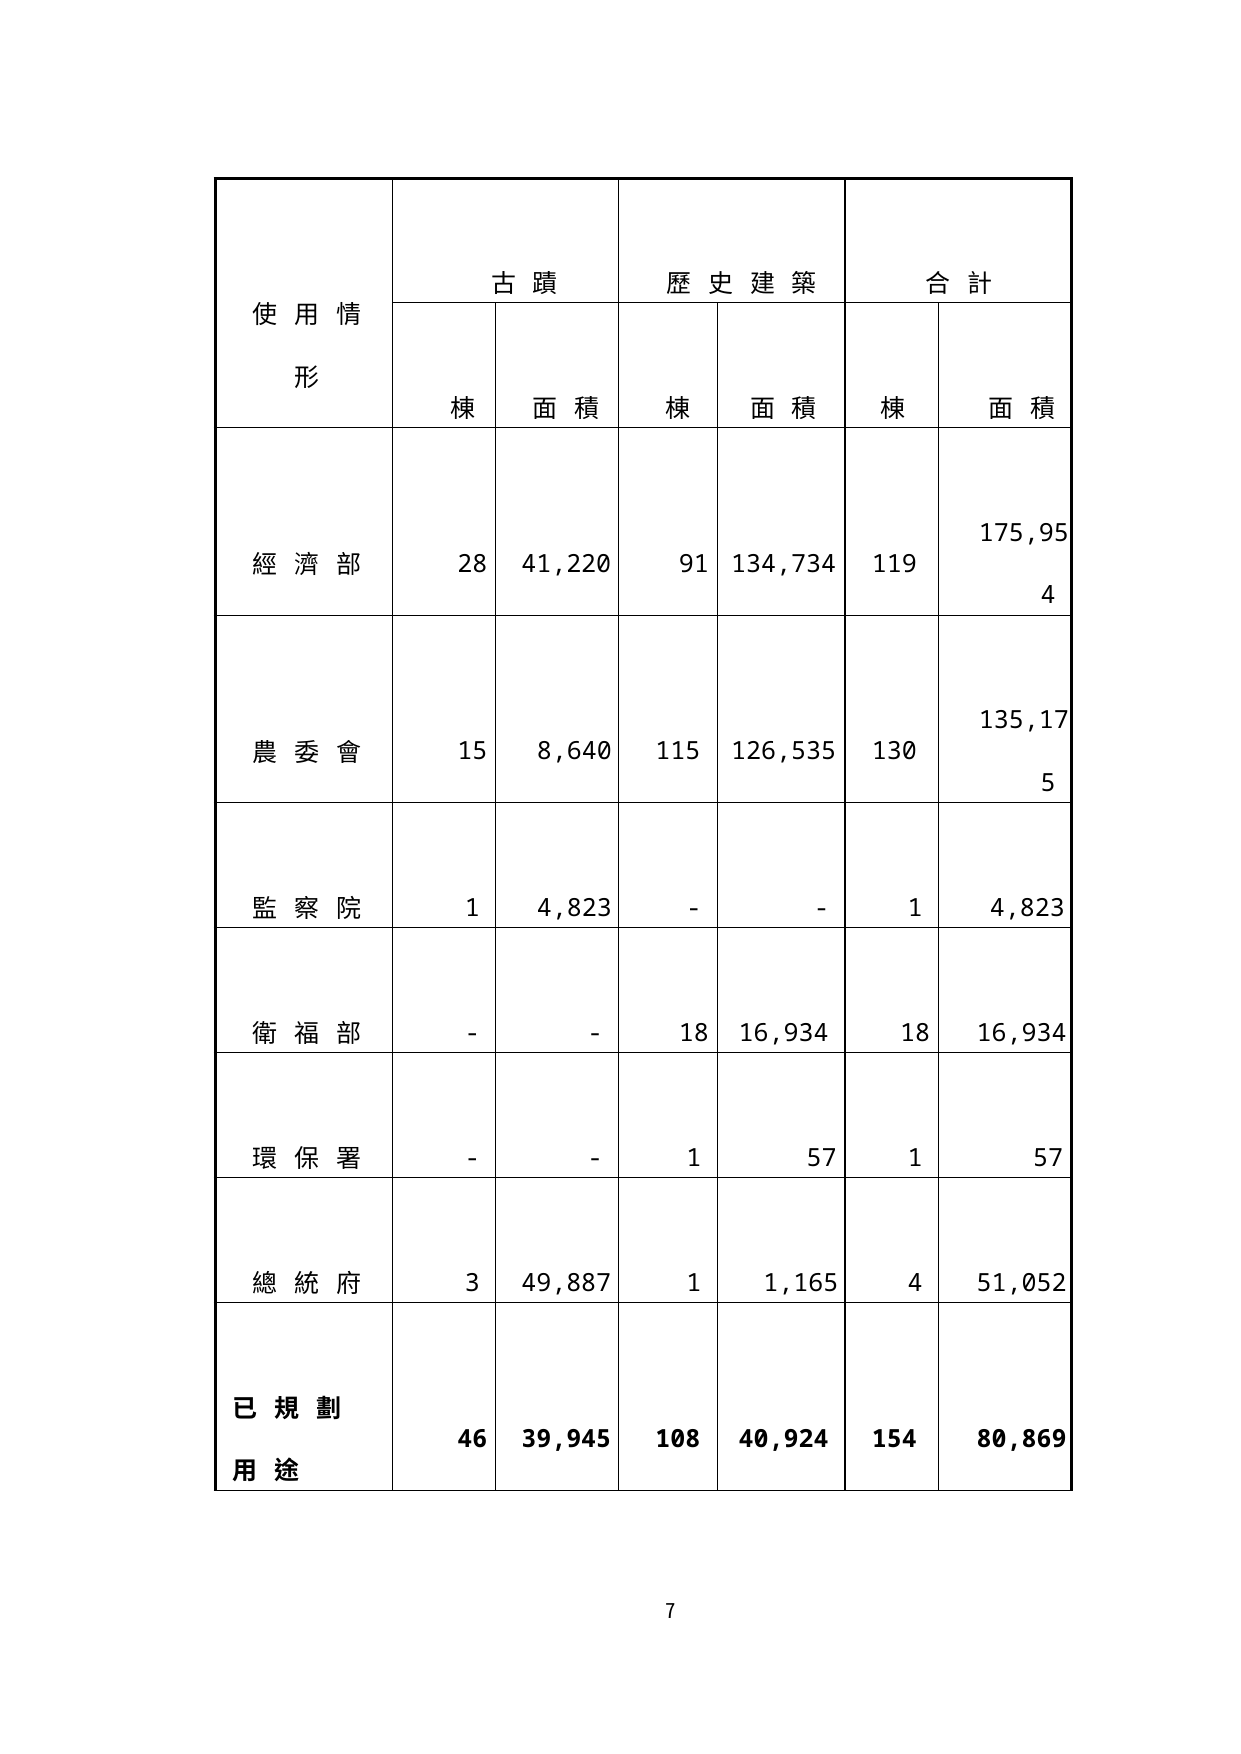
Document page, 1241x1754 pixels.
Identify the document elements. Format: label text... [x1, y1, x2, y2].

table_cell 3 [393, 1178, 495, 1302]
table_cell 1 [846, 1053, 938, 1177]
table_cell 已規劃用途 [217, 1303, 392, 1490]
table_cell 1 [619, 1178, 717, 1302]
table_cell 8,640 [496, 616, 618, 802]
table_cell 環保署 [217, 1053, 392, 1177]
table_header 古蹟 [393, 180, 618, 302]
table_cell 28 [393, 428, 495, 615]
table_cell 16,934 [939, 928, 1070, 1052]
table_cell 面積 [718, 303, 844, 427]
table_cell 面積 [939, 303, 1070, 427]
table_cell 115 [619, 616, 717, 802]
table_cell 57 [939, 1053, 1070, 1177]
table_cell 4,823 [496, 803, 618, 927]
table_cell 1 [846, 803, 938, 927]
table_cell 119 [846, 428, 938, 615]
table_cell 棟 [846, 303, 938, 427]
table_cell 57 [718, 1053, 844, 1177]
table_cell 134,734 [718, 428, 844, 615]
table_cell - [393, 1053, 495, 1177]
table_cell - [393, 928, 495, 1052]
table_cell 80,869 [939, 1303, 1070, 1490]
table_cell 棟 [393, 303, 495, 427]
table_cell 46 [393, 1303, 495, 1490]
table_header 使用情形 [217, 180, 392, 427]
table_header 合計 [846, 180, 1070, 302]
table_cell 監察院 [217, 803, 392, 927]
table_cell 經濟部 [217, 428, 392, 615]
table_cell 農委會 [217, 616, 392, 802]
table_cell 16,934 [718, 928, 844, 1052]
table_cell 18 [619, 928, 717, 1052]
table_cell 18 [846, 928, 938, 1052]
table_header 歷史建築 [619, 180, 844, 302]
table_cell 4 [846, 1178, 938, 1302]
table_cell 1 [393, 803, 495, 927]
table_cell 91 [619, 428, 717, 615]
table_cell 15 [393, 616, 495, 802]
table_cell 衛福部 [217, 928, 392, 1052]
table_cell 面積 [496, 303, 618, 427]
table_cell 40,924 [718, 1303, 844, 1490]
table_cell 1 [619, 1053, 717, 1177]
table_cell 49,887 [496, 1178, 618, 1302]
table_cell 總統府 [217, 1178, 392, 1302]
table_cell 1,165 [718, 1178, 844, 1302]
table_cell 棟 [619, 303, 717, 427]
table_cell 51,052 [939, 1178, 1070, 1302]
table_cell 39,945 [496, 1303, 618, 1490]
table_cell 108 [619, 1303, 717, 1490]
table_cell - [718, 803, 844, 927]
table_cell 41,220 [496, 428, 618, 615]
table_cell 175,954 [939, 428, 1070, 615]
table_cell - [496, 928, 618, 1052]
table_cell 4,823 [939, 803, 1070, 927]
table_cell - [496, 1053, 618, 1177]
table_cell 130 [846, 616, 938, 802]
table_cell 135,175 [939, 616, 1070, 802]
table_cell - [619, 803, 717, 927]
table_cell 126,535 [718, 616, 844, 802]
table_cell 154 [846, 1303, 938, 1490]
